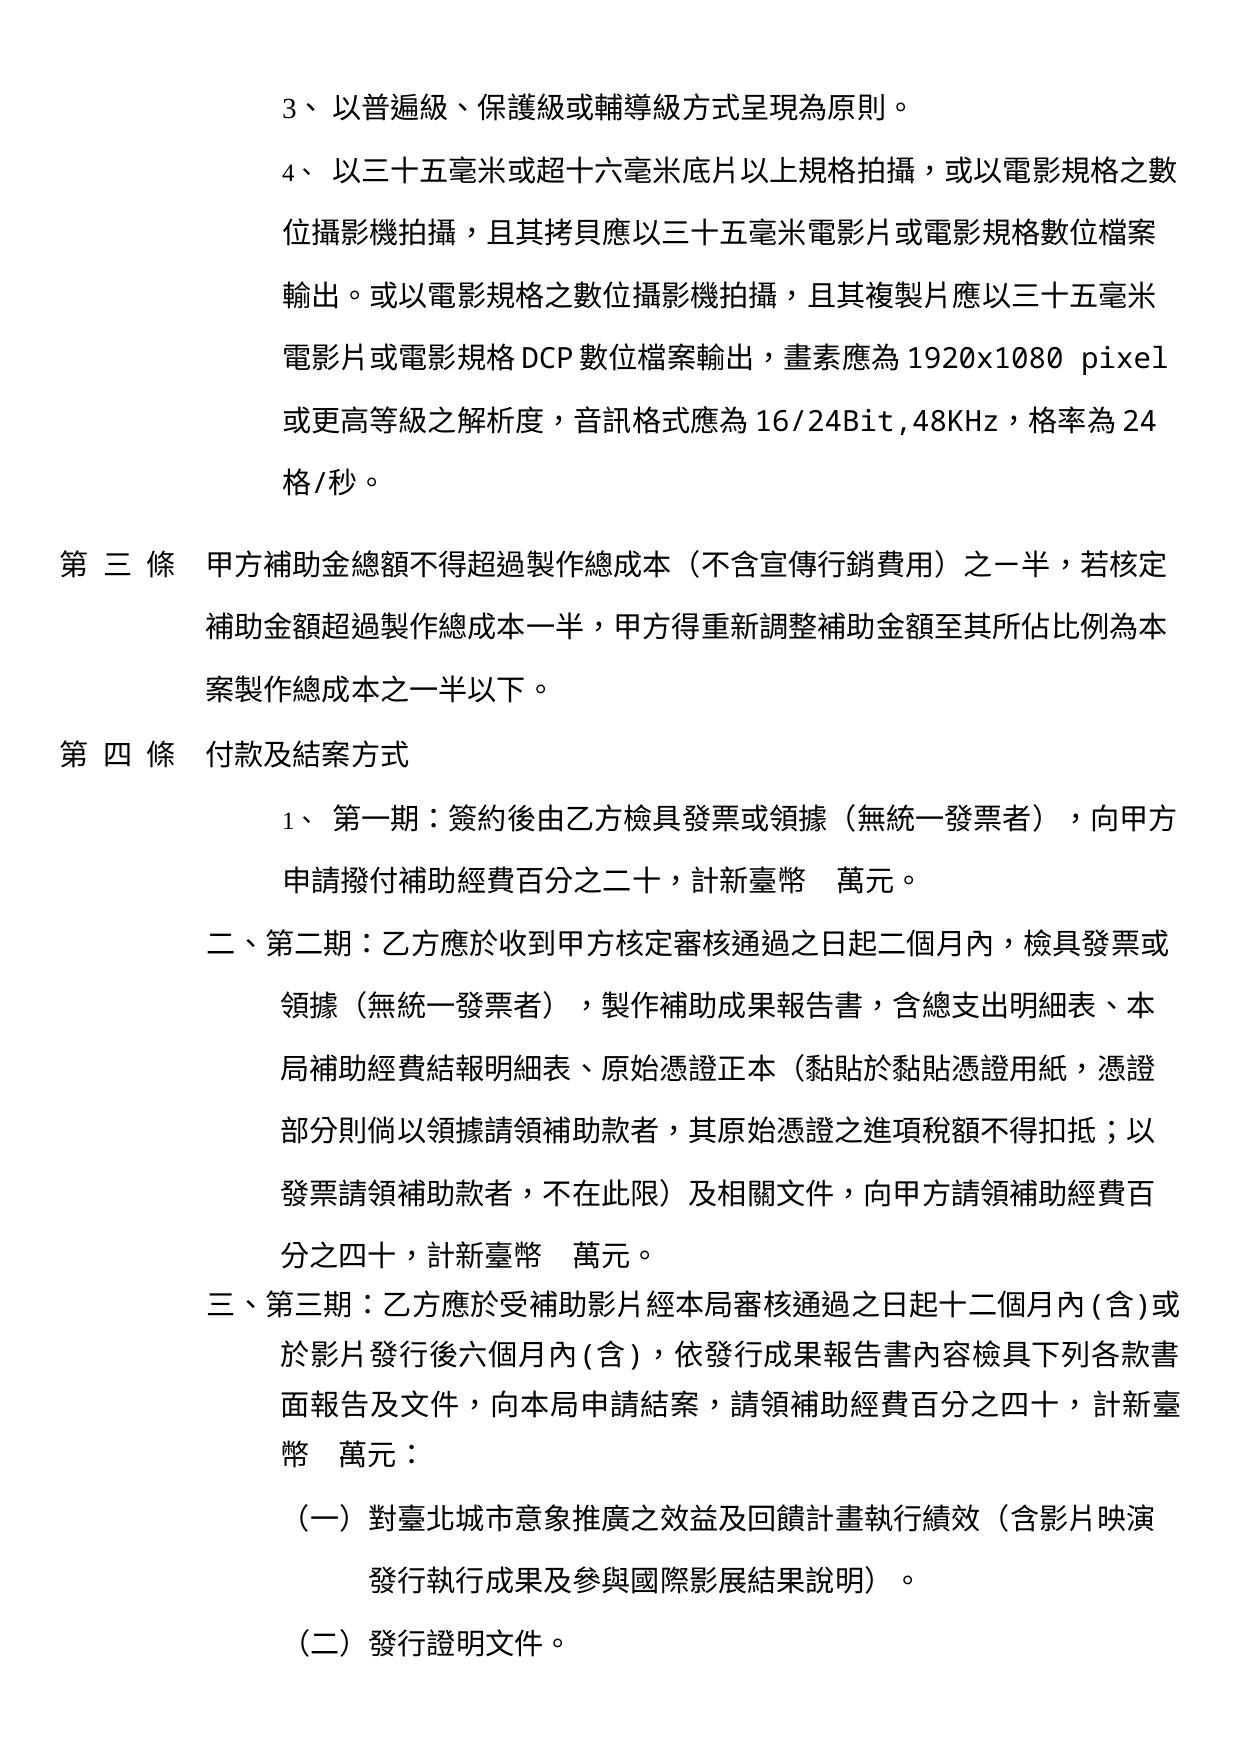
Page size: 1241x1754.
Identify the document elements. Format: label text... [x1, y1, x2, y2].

text （二）發行證明文件。 [281, 1600, 1181, 1662]
text （一）對臺北城市意象推廣之效益及回饋計畫執行績效（含影片映演 [281, 1475, 1181, 1537]
text 第 三 條 甲方補助金總額不得超過製作總成本（不含宣傳行銷費用）之ㄧ半，若核定補助金額超過製作總成本一半，甲方得重新調整補助金額至其所佔比例為本案製作總成本之一半以下。 [59, 521, 1181, 708]
list 第一期：簽約後由乙方檢具發票或領據（無統一發票者），向甲方申請撥付補助經費百分之二十，計新臺幣 萬元。 [282, 775, 1181, 900]
list 以普遍級、保護級或輔導級方式呈現為原則。 [282, 64, 1181, 127]
text 三、第三期：乙方應於受補助影片經本局審核通過之日起十二個月內(含)或於影片發行後六個月內(含)，依發行成果報告書內容檢具下列各款書面報告及文件，向本局申請結案，請領補助經費百分之四十，計新臺幣 萬元： [207, 1275, 1181, 1475]
list 以三十五毫米或超十六毫米底片以上規格拍攝，或以電影規格之數位攝影機拍攝，且其拷貝應以三十五毫米電影片或電影規格數位檔案輸出。或以電影規格之數位攝影機拍攝，且其複製片應以三十五毫米電影片或電影規格DCP數位檔案輸出，畫素應為1920x1080 pixel或更高等級之解析度，音訊格式應為16/24Bit,48KHz，格率為24格/秒。 [282, 127, 1181, 502]
text 第 四 條 付款及結案方式 [59, 727, 1181, 775]
text 二、第二期：乙方應於收到甲方核定審核通過之日起二個月內，檢具發票或領據（無統一發票者），製作補助成果報告書，含總支出明細表、本局補助經費結報明細表、原始憑證正本（黏貼於黏貼憑證用紙，憑證部分則倘以領據請領補助款者，其原始憑證之進項稅額不得扣抵；以發票請領補助款者，不在此限）及相關文件，向甲方請領補助經費百分之四十，計新臺幣 萬元。 [207, 900, 1181, 1275]
text 發行執行成果及參與國際影展結果說明）。 [281, 1537, 1181, 1600]
